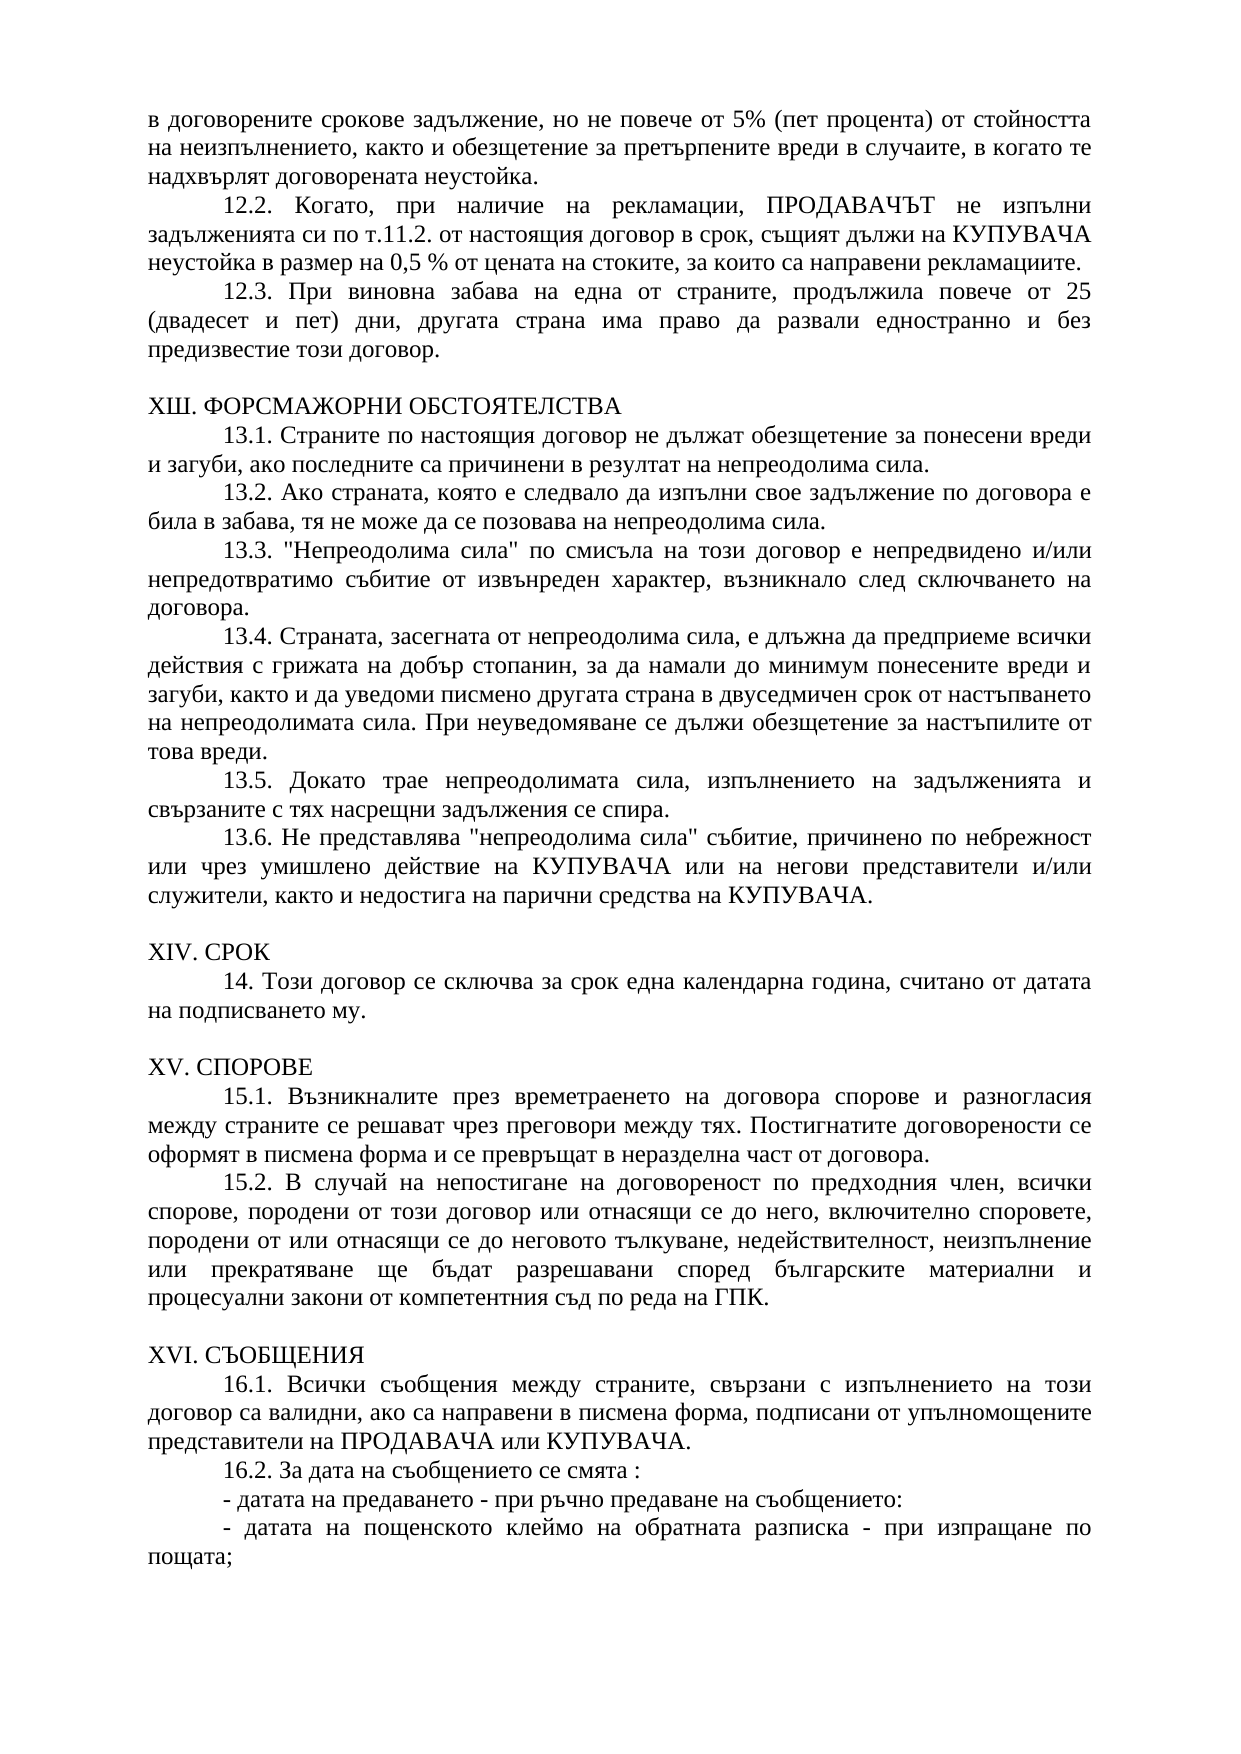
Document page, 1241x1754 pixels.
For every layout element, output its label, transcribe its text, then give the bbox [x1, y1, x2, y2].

text ХШ. ФОРСМАЖОРНИ ОБСТОЯТЕЛСТВА [148, 391, 1093, 420]
text ХIV. СРОК [148, 937, 1093, 966]
text ХV. СПОРОВЕ [148, 1052, 1093, 1081]
text в договорените срокове задължение, но не повече от 5% (пет процента) от стойността на неизпълнението, както и обезщетение за претърпените вреди в случаите, в когато те надхвърлят договорената неустойка. [148, 104, 1093, 190]
text - датата на предаването - при ръчно предаване на съобщението: [148, 1484, 1093, 1512]
text XVI. СЪОБЩЕНИЯ [148, 1340, 1093, 1369]
text 16.2. За дата на съобщението се смята : [148, 1455, 1093, 1484]
text - датата на пощенското клеймо на обратната разписка - при изпращане по пощата; [148, 1512, 1093, 1570]
text 13.4. Страната, засегната от непреодолима сила, е длъжна да предприеме всички действия с грижата на добър стопанин, за да намали до минимум понесените вреди и загуби, както и да уведоми писмено другата страна в двуседмичен срок от настъпването на непреодолимата сила. При неуведомяване се дължи обезщетение за настъпилите от това вреди. [148, 621, 1093, 765]
text 14. Този договор се сключва за срок една календарна година, считано от датата на подписването му. [148, 966, 1093, 1024]
text 16.1. Всички съобщения между страните, свързани с изпълнението на този договор са валидни, ако са направени в писмена форма, подписани от упълномощените представители на ПРОДАВАЧА или КУПУВАЧА. [148, 1369, 1093, 1455]
text 13.1. Страните по настоящия договор не дължат обезщетение за понесени вреди и загуби, ако последните са причинени в резултат на непреодолима сила. [148, 420, 1093, 477]
text 15.1. Възникналите през времетраенето на договора спорове и разногласия между страните се решават чрез преговори между тях. Постигнатите договорености се оформят в писмена форма и се превръщат в неразделна част от договора. [148, 1081, 1093, 1167]
text 15.2. В случай на непостигане на договореност по предходния член, всички спорове, породени от този договор или отнасящи се до него, включително споровете, породени от или отнасящи се до неговото тълкуване, недействителност, неизпълнение или прекратяване ще бъдат разрешавани според българските материални и процесуални закони от компетентния съд по реда на ГПК. [148, 1167, 1093, 1311]
text 13.5. Докато трае непреодолимата сила, изпълнението на задълженията и свързаните с тях насрещни задължения се спира. [148, 765, 1093, 822]
text 13.6. Не представлява "непреодолима сила" събитие, причинено по небрежност или чрез умишлено действие на КУПУВАЧА или на негови представители и/или служители, както и недостига на парични средства на КУПУВАЧА. [148, 822, 1093, 909]
text 12.3. При виновна забава на една от страните, продължила повече от 25 (двадесет и пет) дни, другата страна има право да развали едностранно и без предизвестие този договор. [148, 276, 1093, 362]
text 13.2. Ако страната, която е следвало да изпълни свое задължение по договора е била в забава, тя не може да се позовава на непреодолима сила. [148, 477, 1093, 535]
text 13.3. "Непреодолима сила" по смисъла на този договор е непредвидено и/или непредотвратимо събитие от извънреден характер, възникнало след сключването на договора. [148, 535, 1093, 621]
text 12.2. Когато, при наличие на рекламации, ПРОДАВАЧЪТ не изпълни задълженията си по т.11.2. от настоящия договор в срок, същият дължи на КУПУВАЧА неустойка в размер на 0,5 % от цената на стоките, за които са направени рекламациите. [148, 190, 1093, 276]
